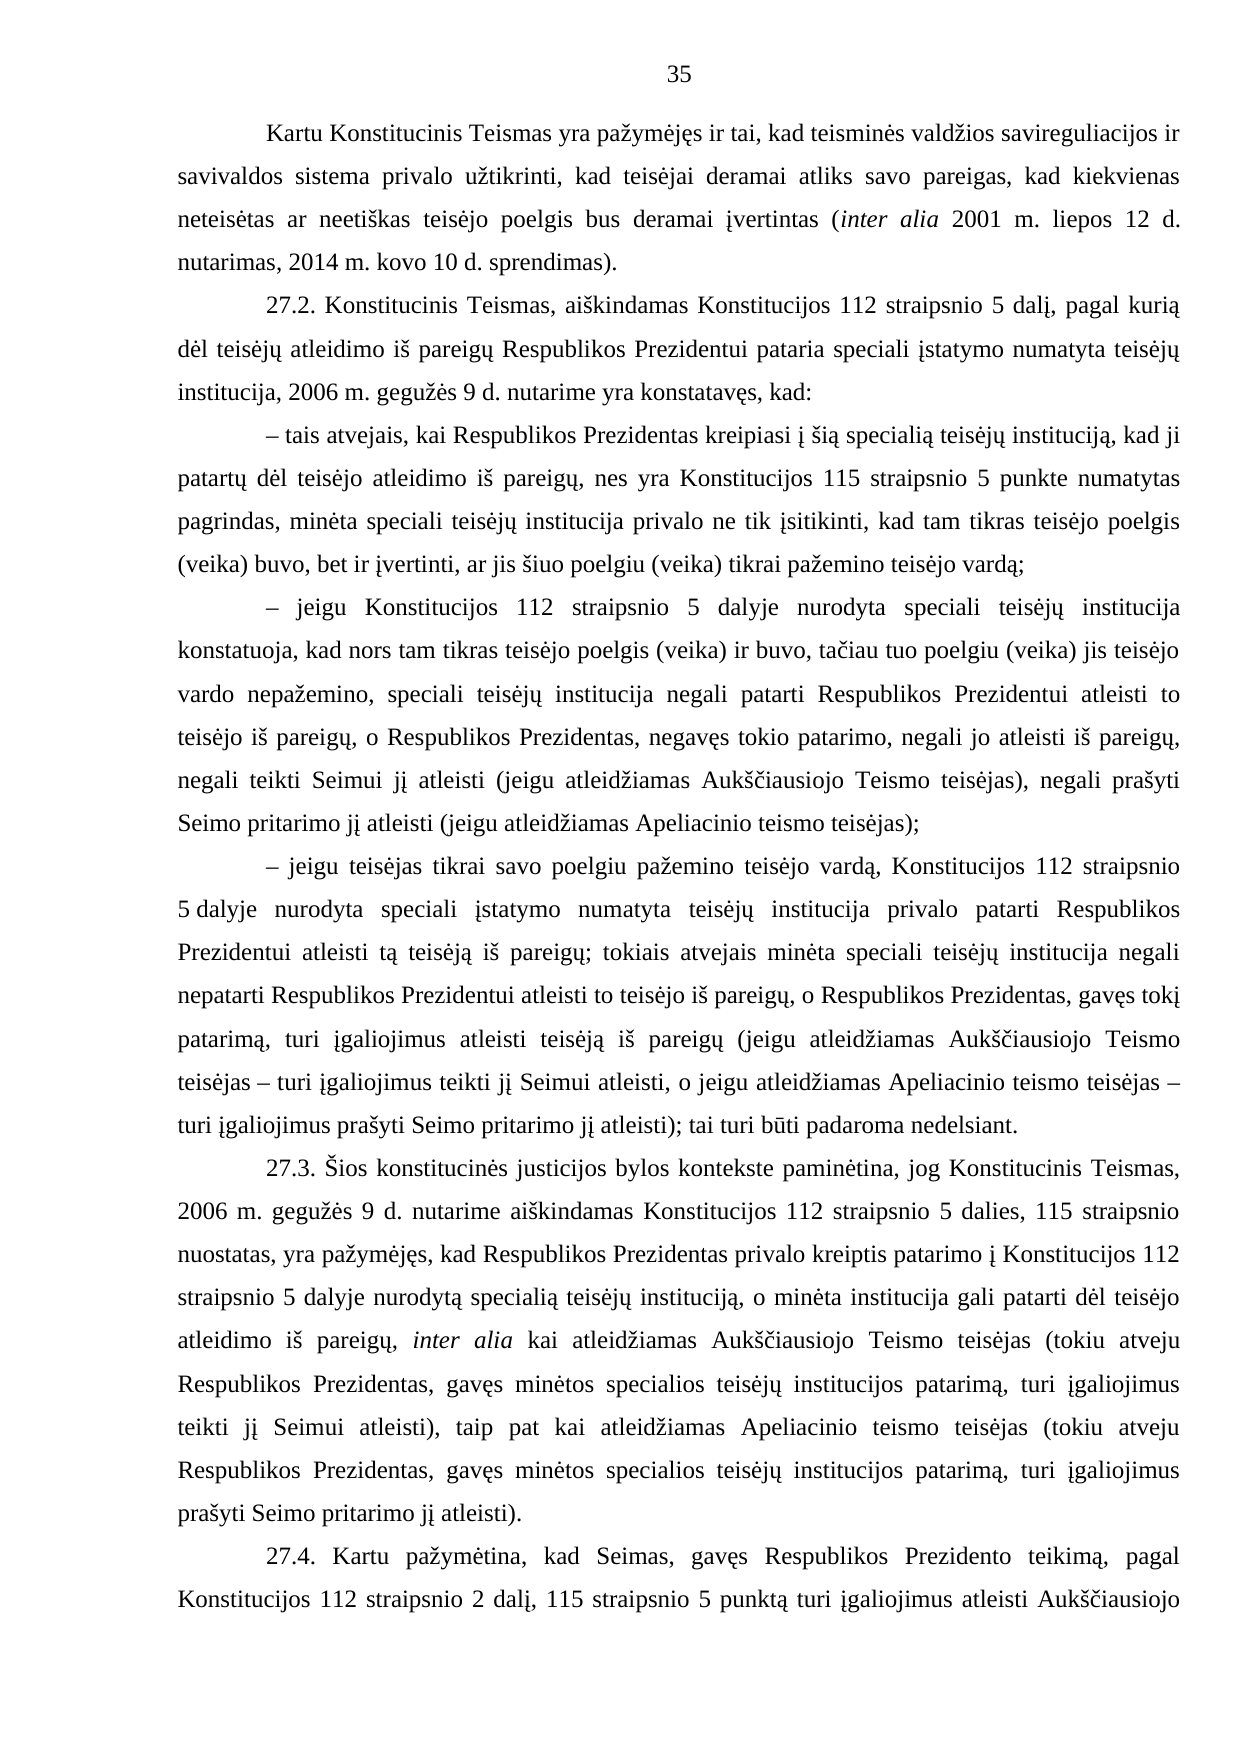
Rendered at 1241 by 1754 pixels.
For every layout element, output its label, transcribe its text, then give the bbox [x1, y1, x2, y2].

text 27.2. Konstitucinis Teismas, aiškindamas Konstitucijos 112 straipsnio 5 dalį, pagal kurią dėl teisėjų atleidimo iš pareigų Respublikos Prezidentui pataria speciali įstatymo numatyta teisėjų institucija, 2006 m. gegužės 9 d. nutarime yra konstatavęs, kad: [177, 291, 1181, 406]
text 27.3. Šios konstitucinės justicijos bylos kontekste paminėtina, jog Konstitucinis Teismas, 2006 m. gegužės 9 d. nutarime aiškindamas Konstitucijos 112 straipsnio 5 dalies, 115 straipsnio nuostatas, yra pažymėjęs, kad Respublikos Prezidentas privalo kreiptis patarimo į Konstitucijos 112 straipsnio 5 dalyje nurodytą specialią teisėjų instituciją, o minėta institucija gali patarti dėl teisėjo atleidimo iš pareigų, inter alia kai atleidžiamas Aukščiausiojo Teismo teisėjas (tokiu atveju Respublikos Prezidentas, gavęs minėtos specialios teisėjų institucijos patarimą, turi įgaliojimus teikti jį Seimui atleisti), taip pat kai atleidžiamas Apeliacinio teismo teisėjas (tokiu atveju Respublikos Prezidentas, gavęs minėtos specialios teisėjų institucijos patarimą, turi įgaliojimus prašyti Seimo pritarimo jį atleisti). [177, 1153, 1181, 1527]
text – jeigu Konstitucijos 112 straipsnio 5 dalyje nurodyta speciali teisėjų institucija konstatuoja, kad nors tam tikras teisėjo poelgis (veika) ir buvo, tačiau tuo poelgiu (veika) jis teisėjo vardo nepažemino, speciali teisėjų institucija negali patarti Respublikos Prezidentui atleisti to teisėjo iš pareigų, o Respublikos Prezidentas, negavęs tokio patarimo, negali jo atleisti iš pareigų, negali teikti Seimui jį atleisti (jeigu atleidžiamas Aukščiausiojo Teismo teisėjas), negali prašyti Seimo pritarimo jį atleisti (jeigu atleidžiamas Apeliacinio teismo teisėjas); [177, 592, 1181, 837]
text – jeigu teisėjas tikrai savo poelgiu pažemino teisėjo vardą, Konstitucijos 112 straipsnio 5 dalyje nurodyta speciali įstatymo numatyta teisėjų institucija privalo patarti Respublikos Prezidentui atleisti tą teisėją iš pareigų; tokiais atvejais minėta speciali teisėjų institucija negali nepatarti Respublikos Prezidentui atleisti to teisėjo iš pareigų, o Respublikos Prezidentas, gavęs tokį patarimą, turi įgaliojimus atleisti teisėją iš pareigų (jeigu atleidžiamas Aukščiausiojo Teismo teisėjas – turi įgaliojimus teikti jį Seimui atleisti, o jeigu atleidžiamas Apeliacinio teismo teisėjas – turi įgaliojimus prašyti Seimo pritarimo jį atleisti); tai turi būti padaroma nedelsiant. [177, 851, 1181, 1139]
text 27.4. Kartu pažymėtina, kad Seimas, gavęs Respublikos Prezidento teikimą, pagal Konstitucijos 112 straipsnio 2 dalį, 115 straipsnio 5 punktą turi įgaliojimus atleisti Aukščiausiojo [177, 1541, 1181, 1613]
text Kartu Konstitucinis Teismas yra pažymėjęs ir tai, kad teisminės valdžios savireguliacijos ir savivaldos sistema privalo užtikrinti, kad teisėjai deramai atliks savo pareigas, kad kiekvienas neteisėtas ar neetiškas teisėjo poelgis bus deramai įvertintas (inter alia 2001 m. liepos 12 d. nutarimas, 2014 m. kovo 10 d. sprendimas). [177, 118, 1181, 276]
text – tais atvejais, kai Respublikos Prezidentas kreipiasi į šią specialią teisėjų instituciją, kad ji patartų dėl teisėjo atleidimo iš pareigų, nes yra Konstitucijos 115 straipsnio 5 punkte numatytas pagrindas, minėta speciali teisėjų institucija privalo ne tik įsitikinti, kad tam tikras teisėjo poelgis (veika) buvo, bet ir įvertinti, ar jis šiuo poelgiu (veika) tikrai pažemino teisėjo vardą; [177, 420, 1181, 578]
